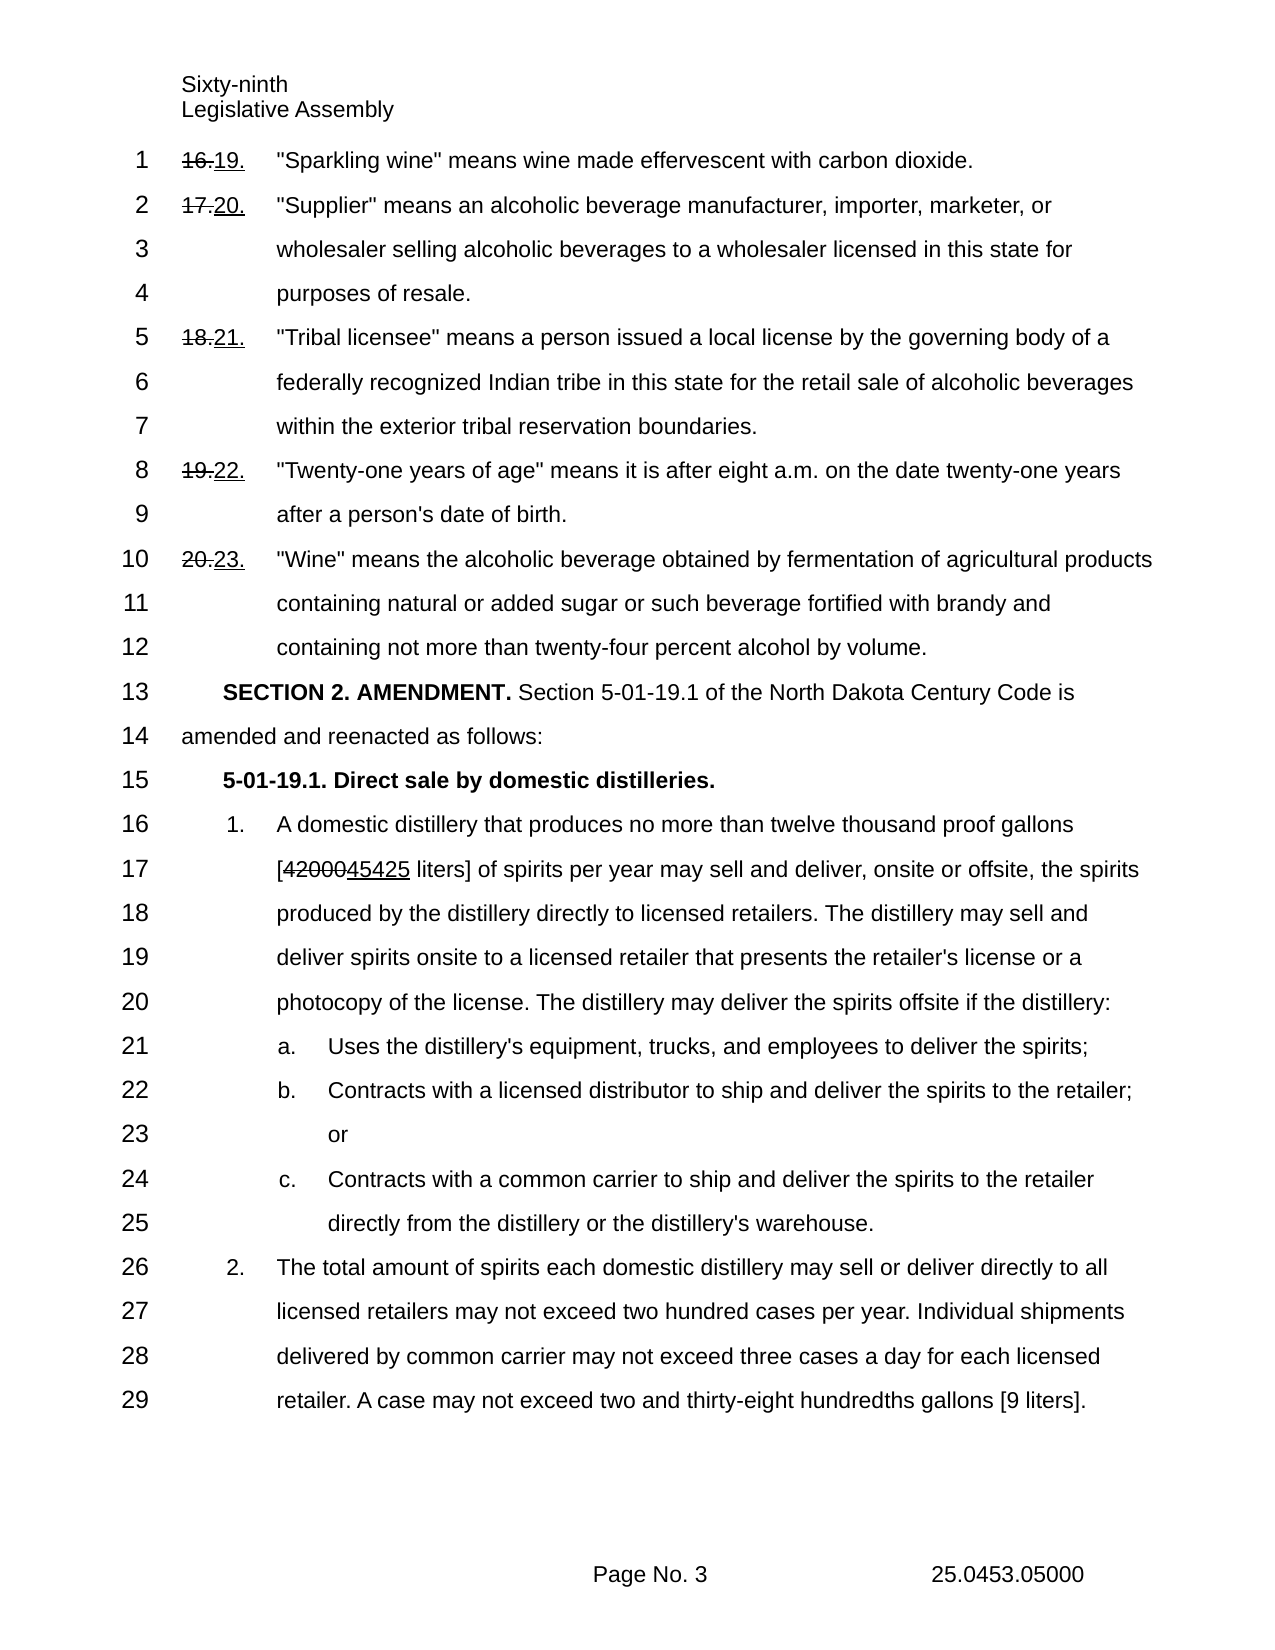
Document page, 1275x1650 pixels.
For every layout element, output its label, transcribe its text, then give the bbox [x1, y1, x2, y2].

text 2. The total amount of spirits each domestic distillery may sell or deliver directly to all licensed retailers may not exceed two hundred cases per year. Individual shipments delivered by common carrier may not exceed three cases a day for each licensed retailer. A case may not exceed two and thirty‑eight hundredths gallons [9 liters]. [181, 1240, 1154, 1417]
text a. Uses the distillery's equipment, trucks, and employees to deliver the spirits; [181, 1019, 1154, 1063]
text 18.21. "Tribal licensee" means a person issued a local license by the governing body of a federally recognized Indian tribe in this state for the retail sale of alcoholic beverages within the exterior tribal reservation boundaries. [181, 310, 1154, 443]
text 19.22. "Twenty‑one years of age" means it is after eight a.m. on the date twenty‑one years after a person's date of birth. [181, 443, 1154, 532]
text SECTION 2. AMENDMENT. Section 5‑01‑19.1 of the North Dakota Century Code is amended and reenacted as follows: [181, 664, 1154, 753]
text 16.19. "Sparkling wine" means wine made effervescent with carbon dioxide. [181, 133, 1154, 178]
text 1. A domestic distillery that produces no more than twelve thousand proof gallons [4200045425 liters] of spirits per year may sell and deliver, onsite or offsite, the spirits produced by the distillery directly to licensed retailers. The distillery may sell and deliver spirits onsite to a licensed retailer that presents the retailer's license or a photocopy of the license. The distillery may deliver the spirits offsite if the distillery: [181, 797, 1154, 1019]
text c. Contracts with a common carrier to ship and deliver the spirits to the retailer directly from the distillery or the distillery's warehouse. [181, 1152, 1154, 1240]
text b. Contracts with a licensed distributor to ship and deliver the spirits to the retailer; or [181, 1063, 1154, 1152]
text 20.23. "Wine" means the alcoholic beverage obtained by fermentation of agricultural products containing natural or added sugar or such beverage fortified with brandy and containing not more than twenty‑four percent alcohol by volume. [181, 532, 1154, 664]
text 17.20. "Supplier" means an alcoholic beverage manufacturer, importer, marketer, or wholesaler selling alcoholic beverages to a wholesaler licensed in this state for purposes of resale. [181, 178, 1154, 310]
subtitle 5‑01‑19.1. Direct sale by domestic distilleries. [181, 753, 1154, 797]
